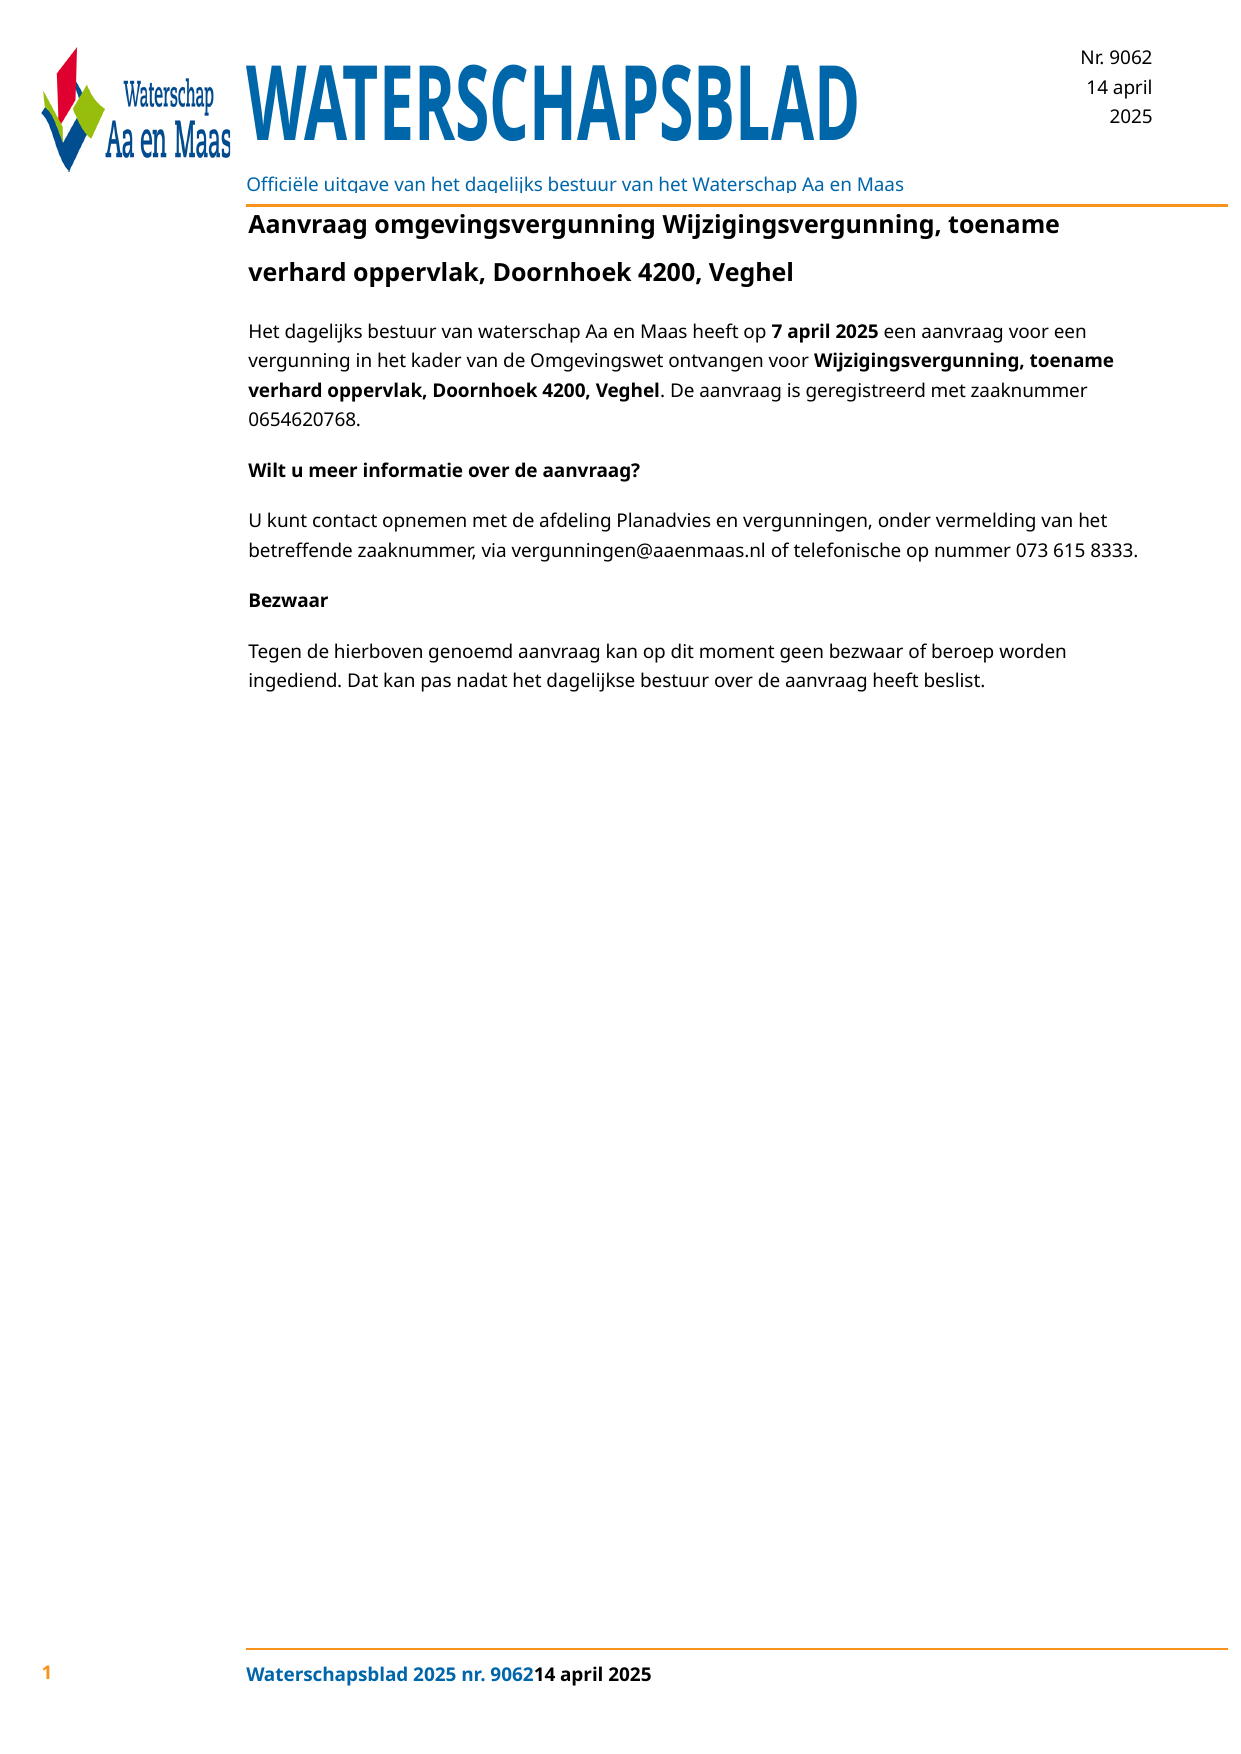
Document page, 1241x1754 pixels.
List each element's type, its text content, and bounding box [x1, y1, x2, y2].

picture [41, 47, 231, 172]
text Tegen de hierboven genoemd aanvraag kan op dit moment geen bezwaar of beroep worden ingediend. Dat kan pas nadat het dagelijkse bestuur over de aanvraag heeft beslist. [248, 638, 1152, 693]
text Aanvraag omgevingsvergunning Wijzigingsvergunning, toename verhard oppervlak, Doornhoek 4200, Veghel [248, 207, 1152, 288]
text Bezwaar [248, 587, 1152, 613]
text Het dagelijks bestuur van waterschap Aa en Maas heeft op 7 april 2025 een aanvraag voor een vergunning in het kader van de Omgevingswet ontvangen voor Wijzigingsvergunning, toename verhard oppervlak, Doornhoek 4200, Veghel. De aanvraag is geregistreerd met zaaknummer 0654620768. [248, 318, 1152, 432]
text U kunt contact opnemen met de afdeling Planadvies en vergunningen, onder vermelding van het betreffende zaaknummer, via vergunningen@aaenmaas.nl of telefonische op nummer 073 615 8333. [248, 507, 1152, 563]
text Wilt u meer informatie over de aanvraag? [248, 457, 1152, 483]
